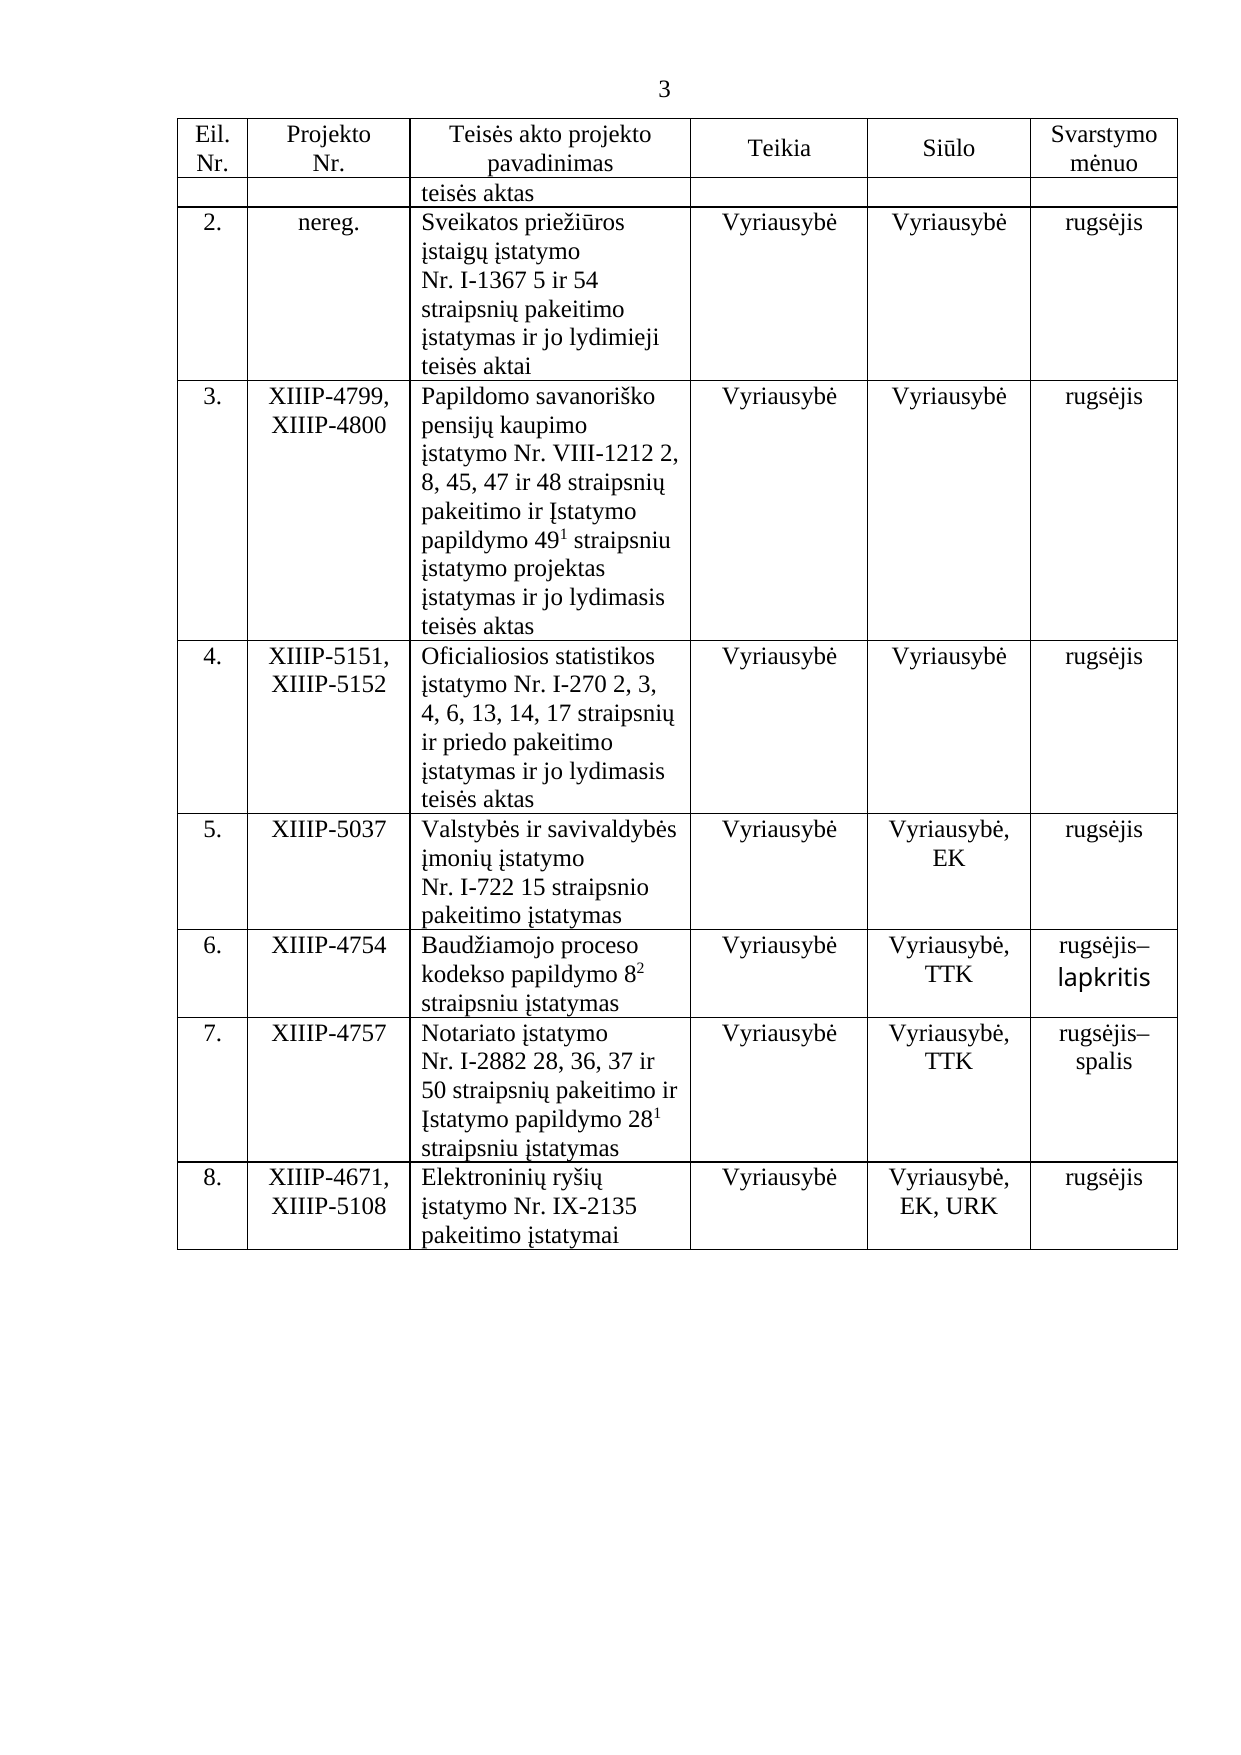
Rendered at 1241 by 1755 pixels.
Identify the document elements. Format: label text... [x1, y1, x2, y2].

table_cell Vyriausybė [868, 381, 1030, 640]
table_cell 2. [178, 208, 247, 380]
table_cell [1031, 178, 1177, 206]
table_cell Vyriausybė [691, 1018, 867, 1161]
table_cell XIIIP-5151, XIIIP-5152 [248, 641, 409, 813]
table_cell nereg. [248, 208, 409, 380]
table_cell Vyriausybė [691, 381, 867, 640]
table_cell Vyriausybė [691, 641, 867, 813]
table_header Teikia [691, 119, 867, 177]
table_cell Baudžiamojo proceso kodekso papildymo 82 straipsniu įstatymas [411, 930, 690, 1017]
table_cell rugsėjis [1031, 381, 1177, 640]
table_cell Vyriausybė [868, 208, 1030, 380]
table_header Projekto Nr. [248, 119, 409, 177]
table_cell rugsėjis [1031, 814, 1177, 929]
table_cell Notariato įstatymo Nr. I-2882 28, 36, 37 ir 50 straipsnių pakeitimo ir Įstatymo papildymo 281 straipsniu įstatymas [411, 1018, 690, 1161]
table_cell rugsėjis–spalis [1031, 1018, 1177, 1161]
table_cell 5. [178, 814, 247, 929]
table_cell Vyriausybė, EK [868, 814, 1030, 929]
table_cell [691, 178, 867, 206]
table_cell 8. [178, 1163, 247, 1249]
table_cell 3. [178, 381, 247, 640]
table_cell Vyriausybė [691, 1163, 867, 1249]
table_cell teisės aktas [411, 178, 690, 206]
table_cell rugsėjis–lapkritis [1031, 930, 1177, 1017]
table_cell [248, 178, 409, 206]
table_header Siūlo [868, 119, 1030, 177]
table_cell Vyriausybė [691, 814, 867, 929]
table_cell 4. [178, 641, 247, 813]
table_header Svarstymo mėnuo [1031, 119, 1177, 177]
table_cell Vyriausybė, EK, URK [868, 1163, 1030, 1249]
table_cell Vyriausybė, TTK [868, 1018, 1030, 1161]
table_cell XIIIP-4799, XIIIP-4800 [248, 381, 409, 640]
table_cell XIIIP-4754 [248, 930, 409, 1017]
table_cell rugsėjis [1031, 208, 1177, 380]
table_cell rugsėjis [1031, 641, 1177, 813]
table_cell XIIIP-4671, XIIIP-5108 [248, 1163, 409, 1249]
table_cell Papildomo savanoriško pensijų kaupimo įstatymo Nr. VIII-1212 2, 8, 45, 47 ir 48 straipsnių pakeitimo ir Įstatymo papildymo 491 straipsniu įstatymo projektas įstatymas ir jo lydimasis teisės aktas [411, 381, 690, 640]
table_cell Vyriausybė [691, 930, 867, 1017]
table_cell rugsėjis [1031, 1163, 1177, 1249]
table_cell XIIIP-4757 [248, 1018, 409, 1161]
table_header Teisės akto projekto pavadinimas [411, 119, 690, 177]
table_cell Vyriausybė [691, 208, 867, 380]
table_cell Elektroninių ryšių įstatymo Nr. IX-2135 pakeitimo įstatymai [411, 1163, 690, 1249]
table_cell Vyriausybė, TTK [868, 930, 1030, 1017]
table_cell Vyriausybė [868, 641, 1030, 813]
table_header Eil. Nr. [178, 119, 247, 177]
table_cell Oficialiosios statistikos įstatymo Nr. I-270 2, 3, 4, 6, 13, 14, 17 straipsnių ir priedo pakeitimo įstatymas ir jo lydimasis teisės aktas [411, 641, 690, 813]
table_cell 7. [178, 1018, 247, 1161]
table_cell XIIIP-5037 [248, 814, 409, 929]
table_cell Valstybės ir savivaldybės įmonių įstatymo Nr. I-722 15 straipsnio pakeitimo įstatymas [411, 814, 690, 929]
table_cell 6. [178, 930, 247, 1017]
table_cell [178, 178, 247, 206]
table_cell Sveikatos priežiūros įstaigų įstatymo Nr. I-1367 5 ir 54 straipsnių pakeitimo įstatymas ir jo lydimieji teisės aktai [411, 208, 690, 380]
table_cell [868, 178, 1030, 206]
